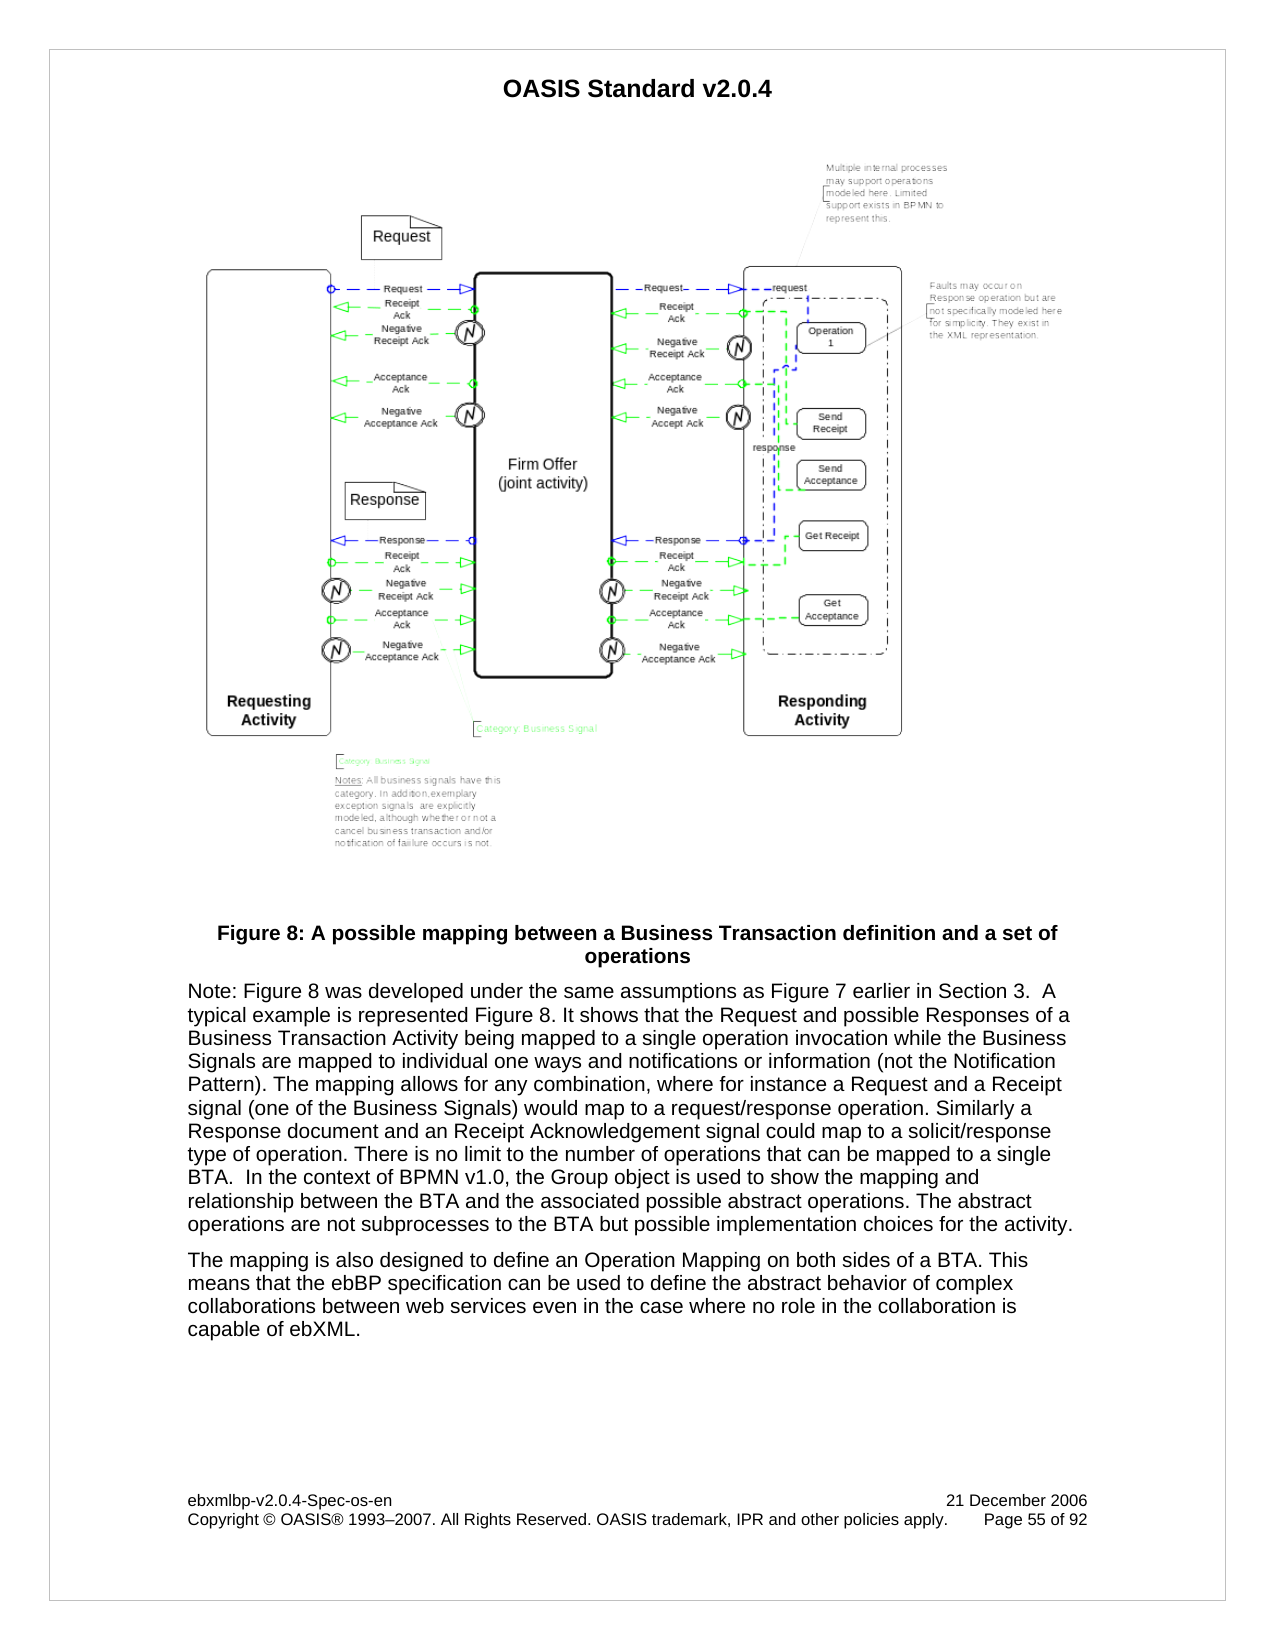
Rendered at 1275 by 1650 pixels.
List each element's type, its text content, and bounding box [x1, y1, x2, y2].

text Figure 8: A possible mapping between a Business Transaction definition and a set of operations [187, 921, 1087, 968]
text The mapping is also designed to define an Operation Mapping on both sides of a BTA. This means that the ebBP specification can be used to define the abstract behavior of complex collaborations between web services even in the case where no role in the collaboration is capable of ebXML. [187, 1248, 1087, 1341]
text Note: Figure 8 was developed under the same assumptions as Figure 7 earlier in Section 3. A typical example is represented Figure 8. It shows that the Request and possible Responses of a Business Transaction Activity being mapped to a single operation invocation while the Business Signals are mapped to individual one ways and notifications or information (not the Notification Pattern). The mapping allows for any combination, where for instance a Request and a Receipt signal (one of the Business Signals) would map to a request/response operation. Similarly a Response document and an Receipt Acknowledgement signal could map to a solicit/response type of operation. There is no limit to the number of operations that can be mapped to a single BTA. In the context of BPMN v1.0, the Group object is used to show the mapping and relationship between the BTA and the associated possible abstract operations. The abstract operations are not subprocesses to the BTA but possible implementation choices for the activity. [187, 980, 1087, 1236]
